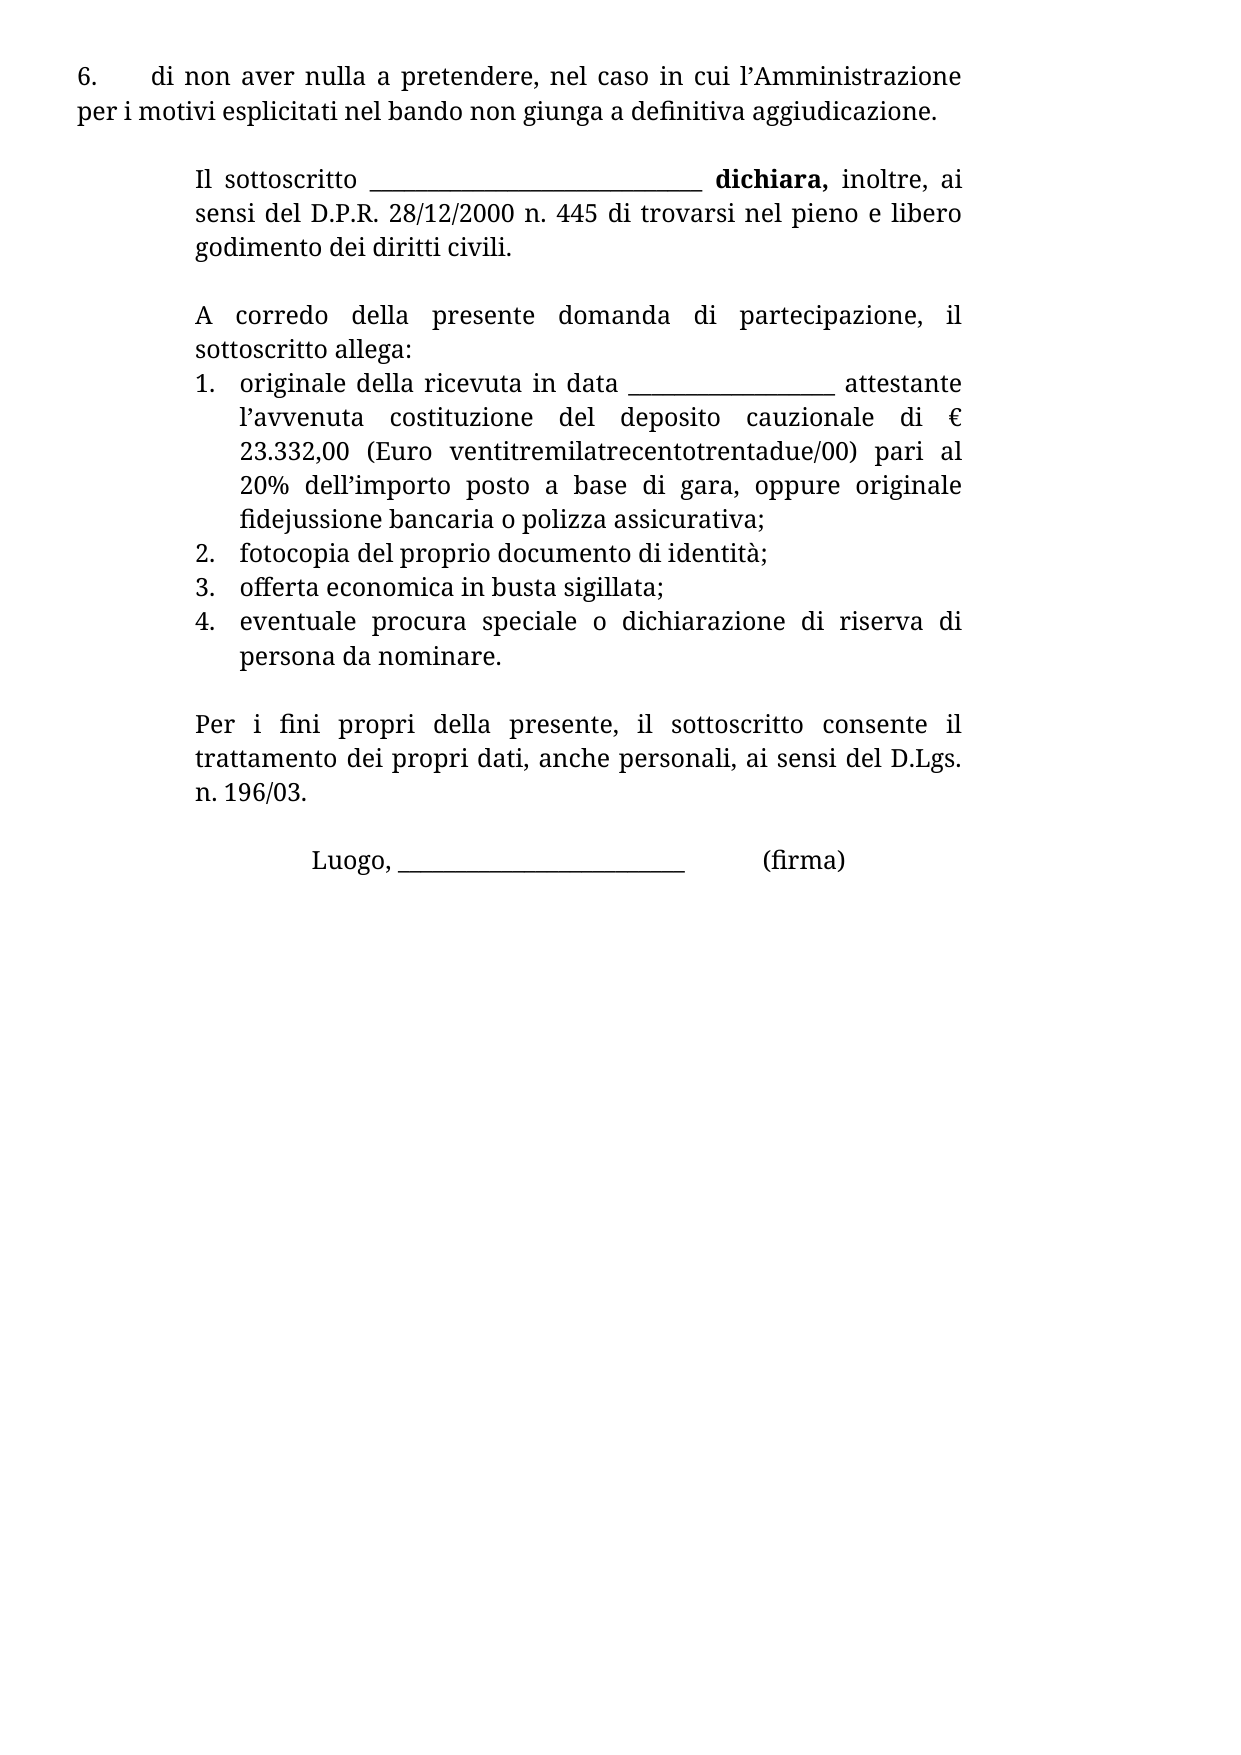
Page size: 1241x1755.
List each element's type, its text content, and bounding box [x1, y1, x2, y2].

text Per i fini propri della presente, il sottoscritto consente il trattamento dei propri dati, anche personali, ai sensi del D.Lgs. n. 196/03. [195, 706, 963, 808]
list offerta economica in busta sigillata; [195, 570, 963, 604]
text Il sottoscritto _____________________________ dichiara, inoltre, ai sensi del D.P.R. 28/12/2000 n. 445 di trovarsi nel pieno e libero godimento dei diritti civili. [195, 161, 963, 263]
text A corredo della presente domanda di partecipazione, il sottoscritto allega: [195, 297, 963, 366]
list fotocopia del proprio documento di identità; [195, 536, 963, 570]
list originale della ricevuta in data __________________ attestante l’avvenuta costituzione del deposito cauzionale di € 23.332,00 (Euro ventitremilatrecentotrentadue/00) pari al 20% dell’importo posto a base di gara, oppure originale fidejussione bancaria o polizza assicurativa; [195, 366, 963, 536]
list di non aver nulla a pretendere, nel caso in cui l’Amministrazione per i motivi esplicitati nel bando non giunga a definitiva aggiudicazione. [77, 59, 963, 127]
text Luogo, _________________________ (firma) [195, 842, 963, 877]
list eventuale procura speciale o dichiarazione di riserva di persona da nominare. [195, 604, 963, 672]
